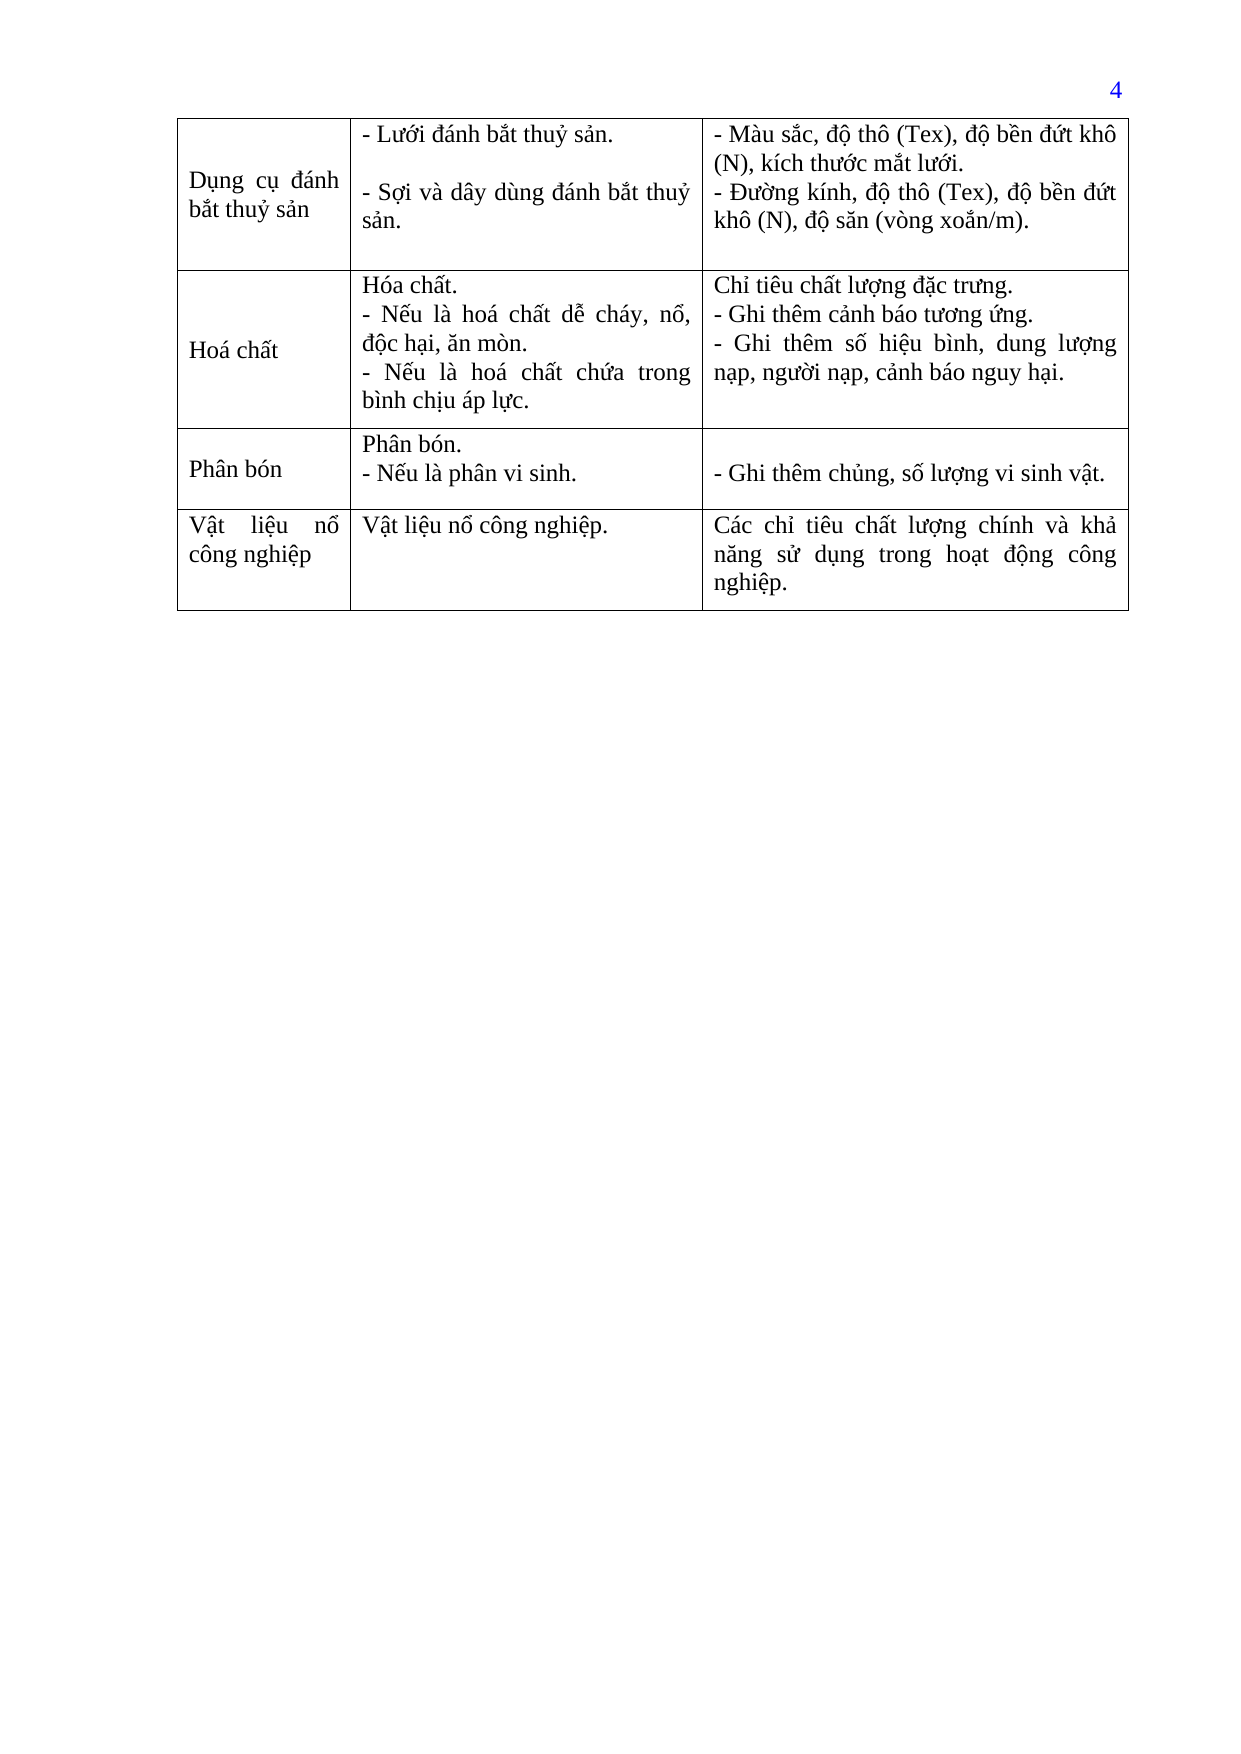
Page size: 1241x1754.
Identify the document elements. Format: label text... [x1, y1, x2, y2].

table_cell Vật liệu nổ công nghiệp. [351, 510, 702, 609]
table_cell Phân bón. - Nếu là phân vi sinh. [351, 429, 702, 509]
table_cell Phân bón [178, 429, 350, 509]
table_cell Dụng cụ đánh bắt thuỷ sản [178, 119, 350, 269]
table_cell - Lưới đánh bắt thuỷ sản. - Sợi và dây dùng đánh bắt thuỷ sản. [351, 119, 702, 269]
table_cell Chỉ tiêu chất lượng đặc trưng. - Ghi thêm cảnh báo tương ứng. - Ghi thêm số hiệu bình, dung lượng nạp, người nạp, cảnh báo nguy hại. [703, 271, 1128, 428]
table_cell Hóa chất. - Nếu là hoá chất dễ cháy, nổ, độc hại, ăn mòn. - Nếu là hoá chất chứa trong bình chịu áp lực. [351, 271, 702, 428]
table_cell Vật liệu nổ công nghiệp [178, 510, 350, 609]
table_cell - Ghi thêm chủng, số lượng vi sinh vật. [703, 429, 1128, 509]
table_cell Các chỉ tiêu chất lượng chính và khả năng sử dụng trong hoạt động công nghiệp. [703, 510, 1128, 609]
table_cell - Màu sắc, độ thô (Tex), độ bền đứt khô (N), kích thước mắt lưới. - Đường kính, độ thô (Tex), độ bền đứt khô (N), độ săn (vòng xoắn/m). [703, 119, 1128, 269]
table_cell Hoá chất [178, 271, 350, 428]
